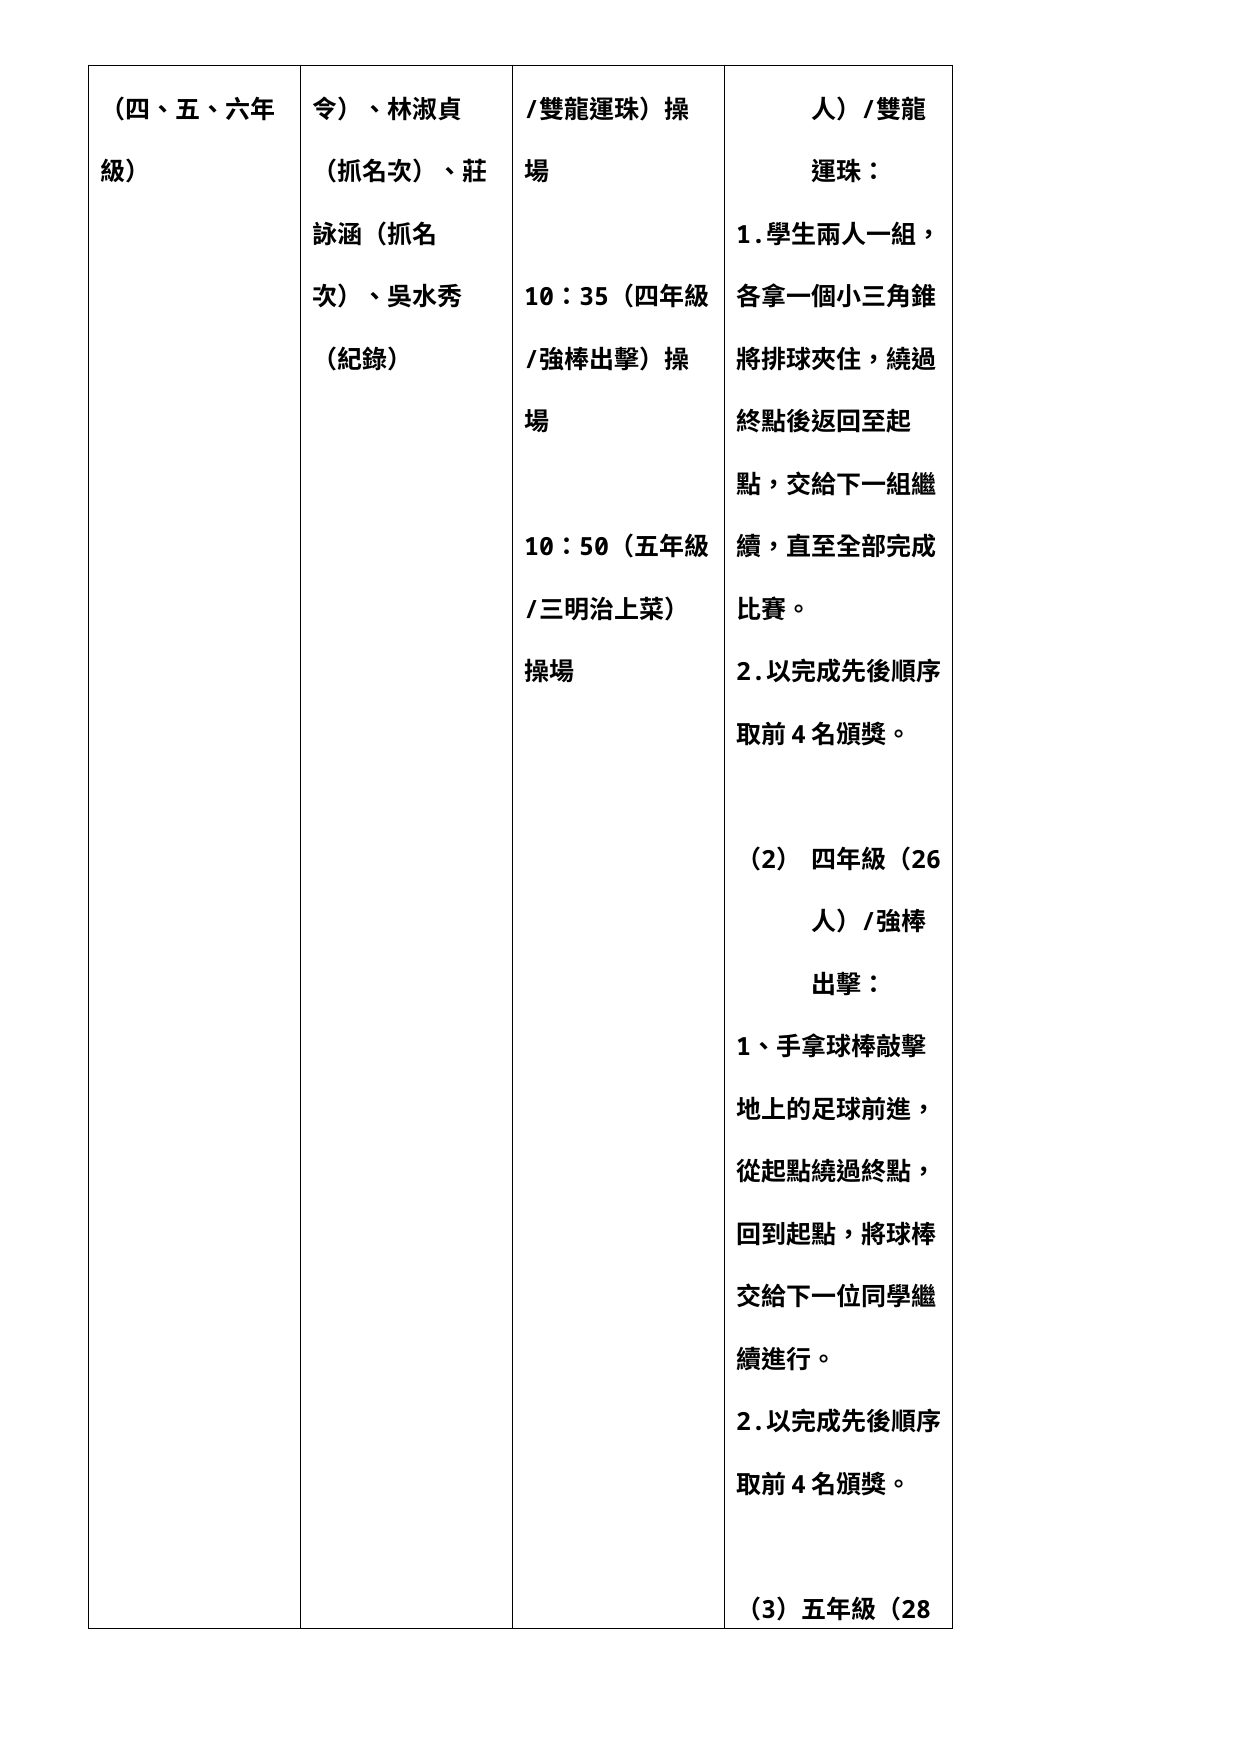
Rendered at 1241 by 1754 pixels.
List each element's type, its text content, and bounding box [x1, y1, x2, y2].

table_cell 六年級（30人）/雙龍運珠： 1.學生兩人一組，各拿一個小三角錐將排球夾住，繞過終點後返回至起點，交給下一組繼 續，直至全部完成比賽。 2.以完成先後順序取前4名頒獎。 四年級（26人）/強棒出擊： 1、手拿球棒敲擊地上的足球前進，從起點繞過終點，回到起點，將球棒交給下一位同學繼續進行。 2.以完成先後順序取前4名頒獎。 （3）五年級（28人/14組）/三明治上菜 1.2人一組，手各拿著墊子，一上一下夾著一顆排球，繞過終點再回起點處，傳給下一組繼續進行。 2.以完成先後順序取前4名頒獎。 [725, 66, 952, 1628]
table_cell /雙龍運珠）操場 10：35（四年級/強棒出擊）操場 10：50（五年級/三明治上菜）操場 [513, 66, 724, 1628]
table_cell （四、五、六年級） [89, 66, 300, 1628]
table_cell 令）、林淑貞（抓名次）、莊詠涵（抓名次）、吳水秀（紀錄） [301, 66, 512, 1628]
